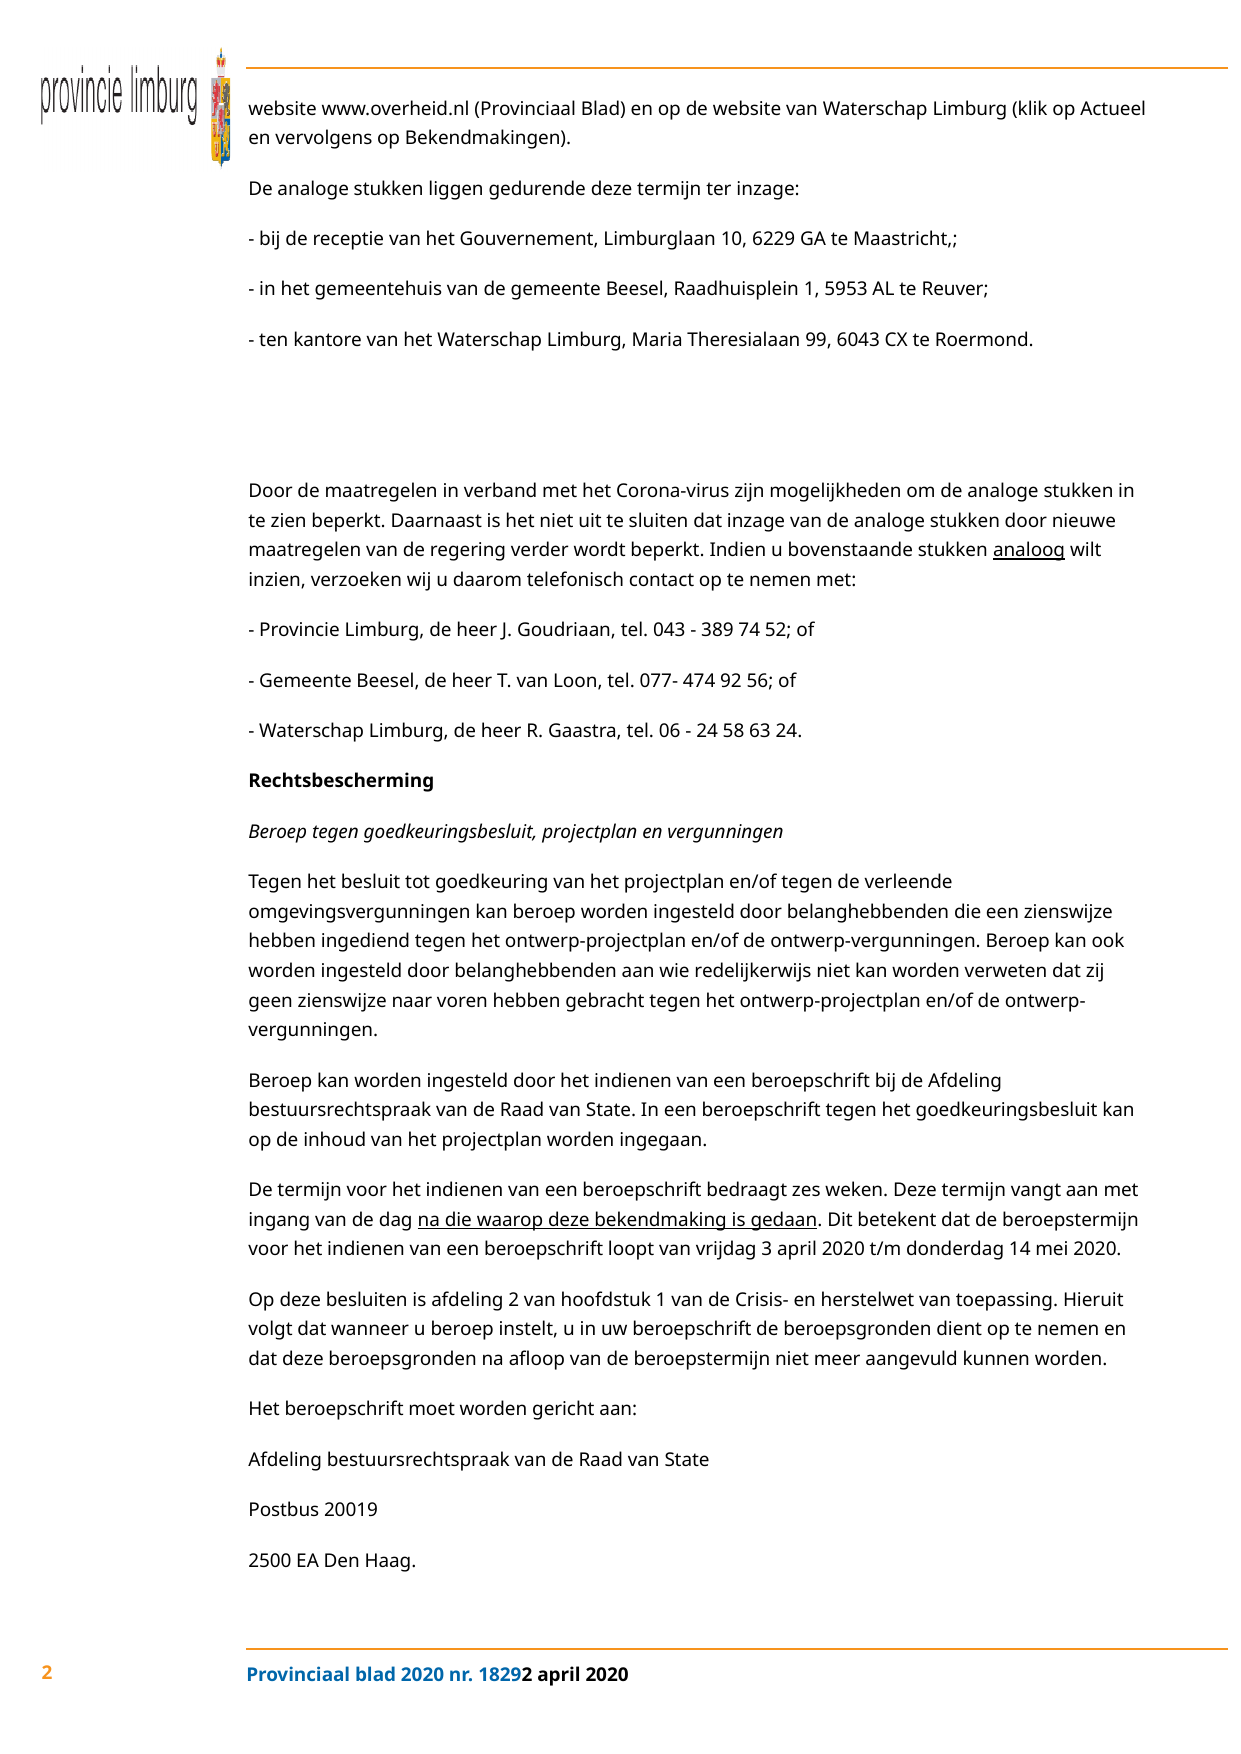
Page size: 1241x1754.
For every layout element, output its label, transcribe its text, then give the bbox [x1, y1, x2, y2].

text Op deze besluiten is afdeling 2 van hoofdstuk 1 van de Crisis- en herstelwet van toepassing. Hieruit volgt dat wanneer u beroep instelt, u in uw beroepschrift de beroepsgronden dient op te nemen en dat deze beroepsgronden na afloop van de beroepstermijn niet meer aangevuld kunnen worden. [248, 1286, 1152, 1371]
picture [41, 47, 231, 172]
text - Provincie Limburg, de heer J. Goudriaan, tel. 043 - 389 74 52; of [248, 616, 1152, 642]
text De analoge stukken liggen gedurende deze termijn ter inzage: [248, 175, 1152, 201]
text - Waterschap Limburg, de heer R. Gaastra, tel. 06 - 24 58 63 24. [248, 717, 1152, 743]
text Tegen het besluit tot goedkeuring van het projectplan en/of tegen de verleende omgevingsvergunningen kan beroep worden ingesteld door belanghebbenden die een zienswijze hebben ingediend tegen het ontwerp-projectplan en/of de ontwerp-vergunningen. Beroep kan ook worden ingesteld door belanghebbenden aan wie redelijkerwijs niet kan worden verweten dat zij geen zienswijze naar voren hebben gebracht tegen het ontwerp-projectplan en/of de ontwerp-vergunningen. [248, 868, 1152, 1042]
text Het beroepschrift moet worden gericht aan: [248, 1396, 1152, 1421]
text website www.overheid.nl (Provinciaal Blad) en op de website van Waterschap Limburg (klik op Actueel en vervolgens op Bekendmakingen). [248, 95, 1152, 150]
text De termijn voor het indienen van een beroepschrift bedraagt zes weken. Deze termijn vangt aan met ingang van de dag na die waarop deze bekendmaking is gedaan. Dit betekent dat de beroepstermijn voor het indienen van een beroepschrift loopt van vrijdag 3 april 2020 t/m donderdag 14 mei 2020. [248, 1176, 1152, 1261]
text Beroep tegen goedkeuringsbesluit, projectplan en vergunningen [248, 818, 1152, 844]
text Beroep kan worden ingesteld door het indienen van een beroepschrift bij de Afdeling bestuursrechtspraak van de Raad van State. In een beroepschrift tegen het goedkeuringsbesluit kan op de inhoud van het projectplan worden ingegaan. [248, 1067, 1152, 1152]
text Afdeling bestuursrechtspraak van de Raad van State [248, 1446, 1152, 1472]
text - in het gemeentehuis van de gemeente Beesel, Raadhuisplein 1, 5953 AL te Reuver; [248, 276, 1152, 301]
text - bij de receptie van het Gouvernement, Limburglaan 10, 6229 GA te Maastricht,; [248, 225, 1152, 251]
text - ten kantore van het Waterschap Limburg, Maria Theresialaan 99, 6043 CX te Roermond. [248, 326, 1152, 352]
text - Gemeente Beesel, de heer T. van Loon, tel. 077- 474 92 56; of [248, 667, 1152, 693]
text 2500 EA Den Haag. [248, 1547, 1152, 1573]
text Door de maatregelen in verband met het Corona-virus zijn mogelijkheden om de analoge stukken in te zien beperkt. Daarnaast is het niet uit te sluiten dat inzage van de analoge stukken door nieuwe maatregelen van de regering verder wordt beperkt. Indien u bovenstaande stukken analoog wilt inzien, verzoeken wij u daarom telefonisch contact op te nemen met: [248, 477, 1152, 592]
text Rechtsbescherming [248, 768, 1152, 793]
text Postbus 20019 [248, 1496, 1152, 1522]
